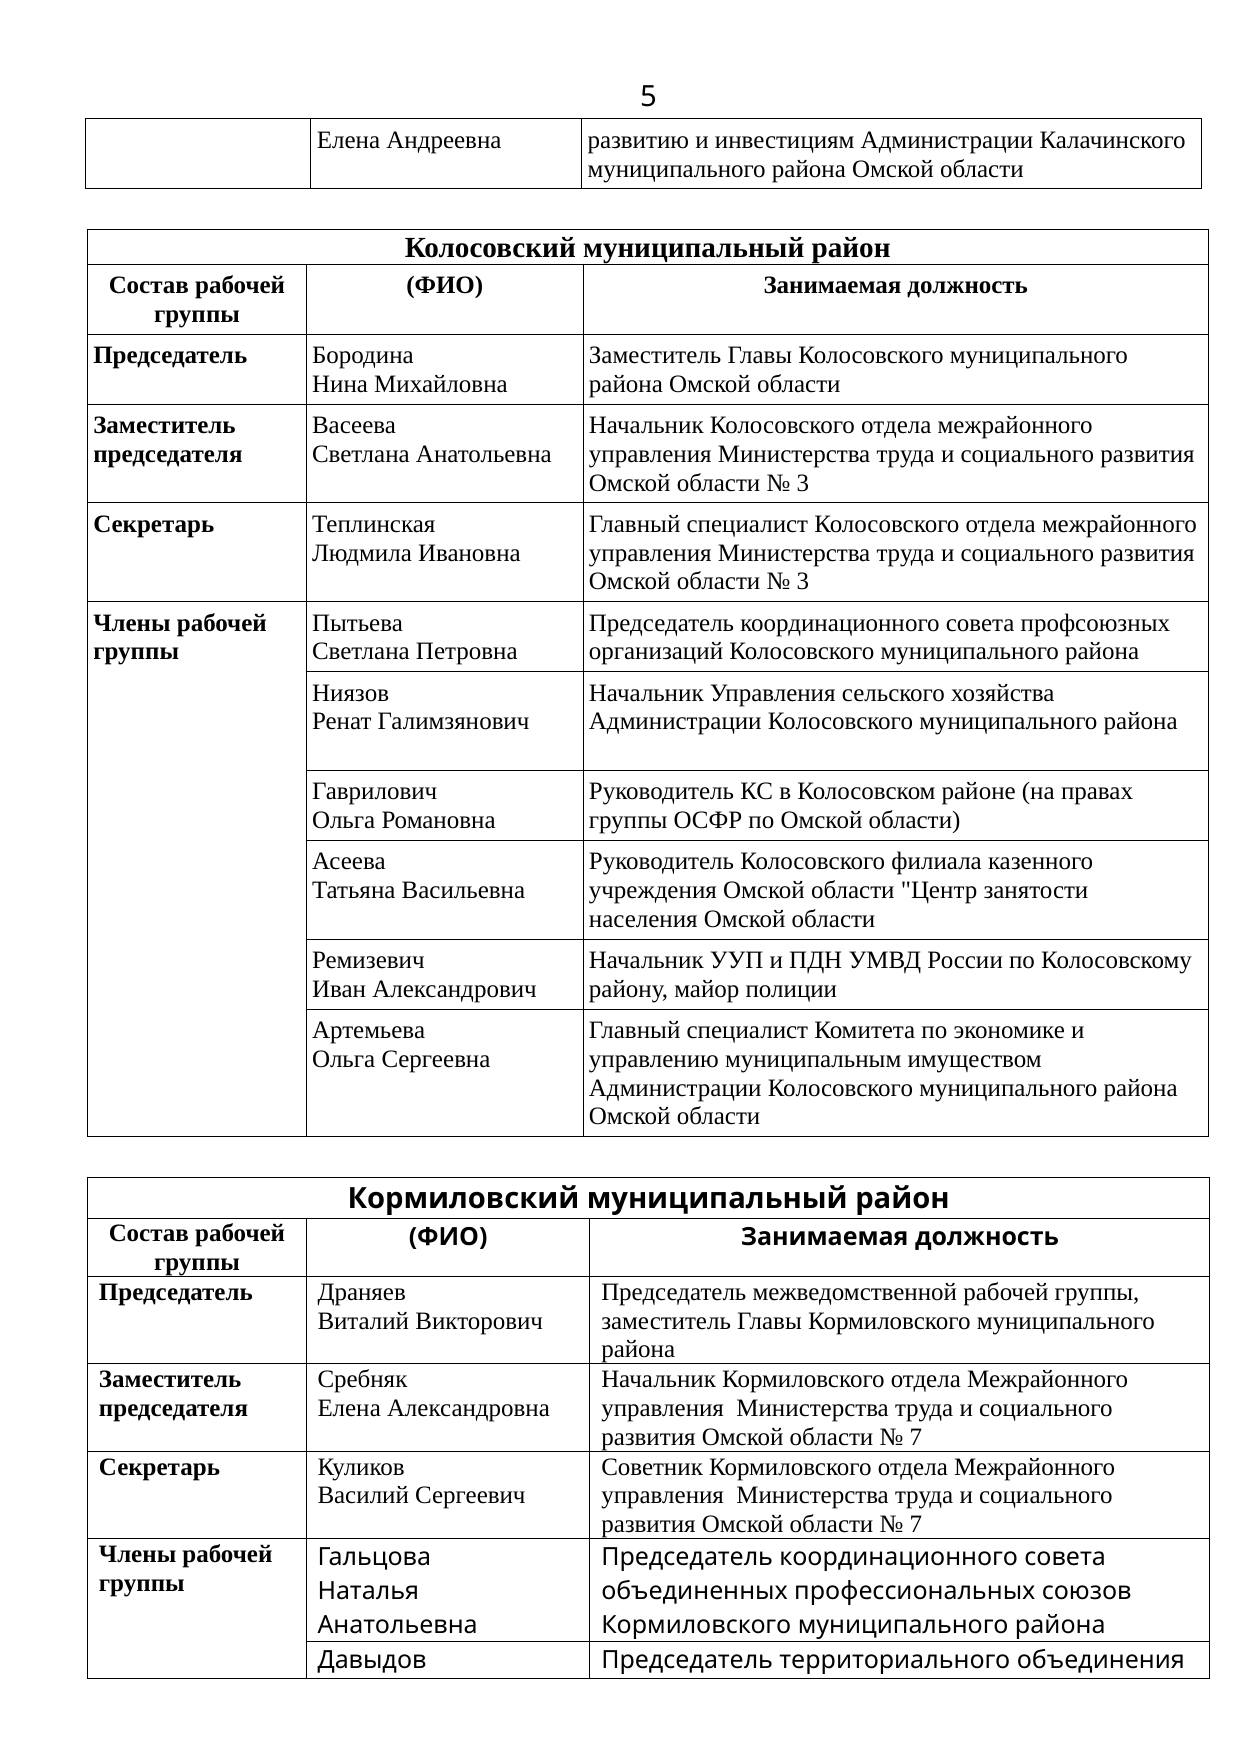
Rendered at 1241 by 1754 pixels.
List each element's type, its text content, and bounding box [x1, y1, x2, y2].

table_cell Теплинская Людмила Ивановна [307, 503, 583, 601]
table_cell Бородина Нина Михайловна [307, 335, 583, 403]
table_cell Начальник Кормиловского отдела Межрайонного управления Министерства труда и социального развития Омской области № 7 [590, 1364, 1209, 1451]
table_cell Состав рабочей группы [88, 1219, 306, 1276]
table_cell Состав рабочей группы [88, 265, 306, 333]
table_cell Занимаемая должность [584, 265, 1208, 333]
table_cell (ФИО) [307, 265, 583, 333]
table_cell Начальник УУП и ПДН УМВД России по Колосовскому району, майор полиции [584, 940, 1208, 1008]
table_cell Давыдов [307, 1642, 589, 1678]
table_cell Гаврилович Ольга Романовна [307, 771, 583, 840]
table_cell [86, 119, 310, 188]
table_cell Асеева Татьяна Васильевна [307, 841, 583, 938]
table_cell Гальцова Наталья Анатольевна [307, 1539, 589, 1641]
table_cell Секретарь [88, 503, 306, 601]
table_cell Председатель координационного совета профсоюзных организаций Колосовского муниципального района [584, 602, 1208, 671]
table_cell Главный специалист Колосовского отдела межрайонного управления Министерства труда и социального развития Омской области № 3 [584, 503, 1208, 601]
table_cell Советник Кормиловского отдела Межрайонного управления Министерства труда и социального развития Омской области № 7 [590, 1452, 1209, 1538]
table_cell Заместитель Главы Колосовского муниципального района Омской области [584, 335, 1208, 403]
table_cell Сребняк Елена Александровна [307, 1364, 589, 1451]
table_cell Начальник Колосовского отдела межрайонного управления Министерства труда и социального развития Омской области № 3 [584, 405, 1208, 502]
table_cell Руководитель КС в Колосовском районе (на правах группы ОСФР по Омской области) [584, 771, 1208, 840]
table_cell Председатель территориального объединения [590, 1642, 1209, 1678]
table_cell Васеева Светлана Анатольевна [307, 405, 583, 502]
table_cell Председатель межведомственной рабочей группы, заместитель Главы Кормиловского муниципального района [590, 1277, 1209, 1363]
table_cell Члены рабочей группы [88, 1539, 306, 1678]
table_cell Заместитель председателя [88, 405, 306, 502]
table_cell Ремизевич Иван Александрович [307, 940, 583, 1008]
table_cell (ФИО) [307, 1219, 589, 1276]
table_cell развитию и инвестициям Администрации Калачинского муниципального района Омской области [582, 119, 1201, 188]
table_cell Главный специалист Комитета по экономике и управлению муниципальным имуществом Администрации Колосовского муниципального района Омской области [584, 1010, 1208, 1136]
table_cell Куликов Василий Сергеевич [307, 1452, 589, 1538]
table_cell Занимаемая должность [590, 1219, 1209, 1276]
table_cell Ниязов Ренат Галимзянович [307, 672, 583, 770]
table_cell Пытьева Светлана Петровна [307, 602, 583, 671]
table_cell Начальник Управления сельского хозяйства Администрации Колосовского муниципального района [584, 672, 1208, 770]
table_cell Председатель [88, 335, 306, 403]
table_cell Секретарь [88, 1452, 306, 1538]
table_cell Драняев Виталий Викторович [307, 1277, 589, 1363]
table_cell Руководитель Колосовского филиала казенного учреждения Омской области "Центр занятости населения Омской области [584, 841, 1208, 938]
table_cell Заместитель председателя [88, 1364, 306, 1451]
table_header Колосовский муниципальный район [88, 230, 1208, 263]
table_cell Елена Андреевна [311, 119, 581, 188]
table_header Кормиловский муниципальный район [88, 1178, 1209, 1217]
table_cell Артемьева Ольга Сергеевна [307, 1010, 583, 1136]
table_cell Члены рабочей группы [88, 602, 306, 1136]
table_cell Председатель [88, 1277, 306, 1363]
table_cell Председатель координационного совета объединенных профессиональных союзов Кормиловского муниципального района [590, 1539, 1209, 1641]
